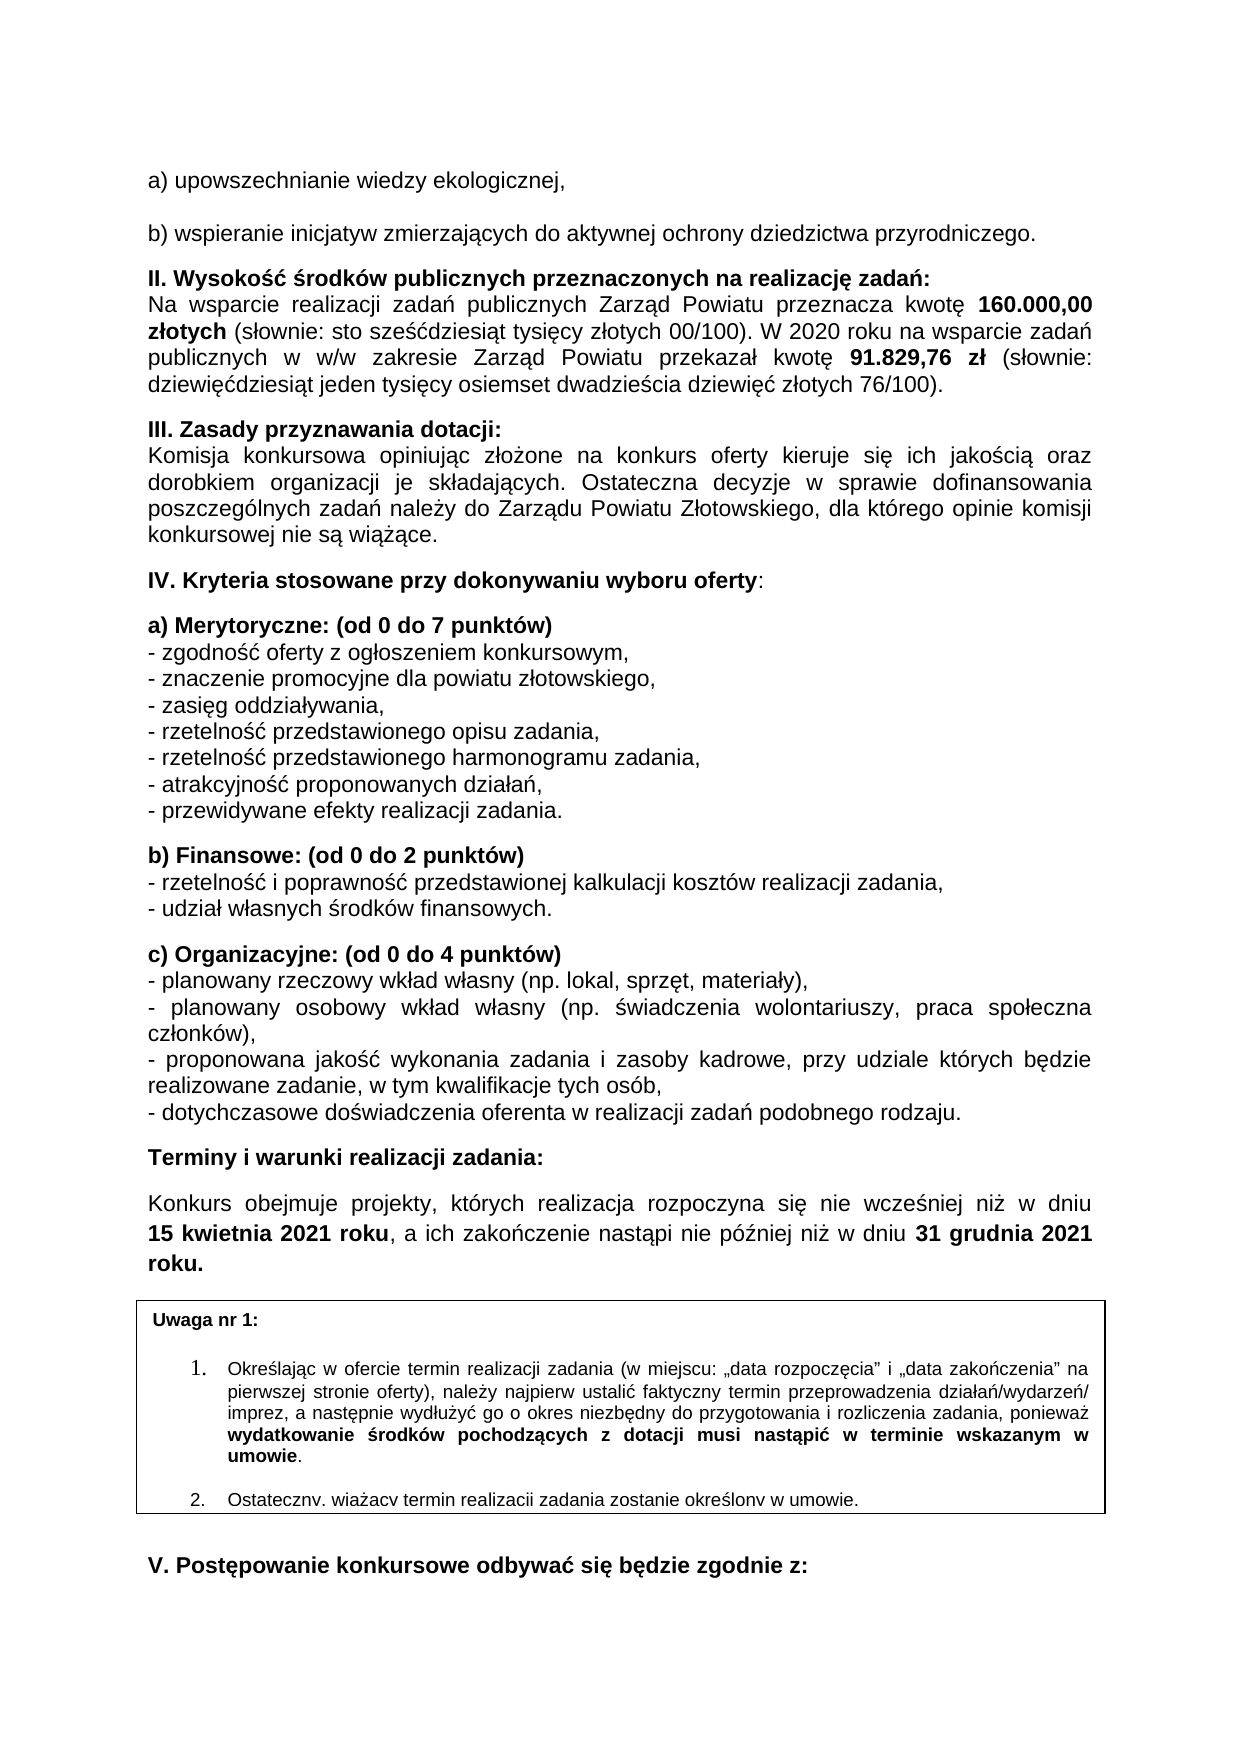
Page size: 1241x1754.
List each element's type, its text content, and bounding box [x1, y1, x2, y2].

text IV. Kryteria stosowane przy dokonywaniu wyboru oferty: [148, 567, 1092, 593]
text - rzetelność przedstawionego harmonogramu zadania, [148, 744, 1092, 771]
text b) Finansowe: (od 0 do 2 punktów) [148, 842, 1092, 869]
text - planowany osobowy wkład własny (np. świadczenia wolontariuszy, praca społeczna członków), [148, 993, 1092, 1046]
text - proponowana jakość wykonania zadania i zasoby kadrowe, przy udziale których będzie realizowane zadanie, w tym kwalifikacje tych osób, [148, 1046, 1092, 1099]
text Konkurs obejmuje projekty, których realizacja rozpoczyna się nie wcześniej niż w dniu 15 kwietnia 2021 roku, a ich zakończenie nastąpi nie później niż w dniu 31 grudnia 2021 roku. [148, 1190, 1092, 1277]
text b) wspieranie inicjatyw zmierzających do aktywnej ochrony dziedzictwa przyrodniczego. [148, 219, 1092, 246]
text - zasięg oddziaływania, [148, 692, 1092, 718]
text III. Zasady przyznawania dotacji: [148, 416, 1092, 442]
text a) Merytoryczne: (od 0 do 7 punktów) [148, 612, 1092, 639]
text - dotychczasowe doświadczenia oferenta w realizacji zadań podobnego rodzaju. [148, 1099, 1092, 1125]
text - udział własnych środków finansowych. [148, 895, 1092, 922]
text c) Organizacyjne: (od 0 do 4 punktów) [148, 941, 1092, 967]
text - atrakcyjność proponowanych działań, [148, 771, 1092, 797]
text II. Wysokość środków publicznych przeznaczonych na realizację zadań: [148, 265, 1092, 291]
text - planowany rzeczowy wkład własny (np. lokal, sprzęt, materiały), [148, 967, 1092, 993]
text - rzetelność przedstawionego opisu zadania, [148, 718, 1092, 744]
text a) upowszechnianie wiedzy ekologicznej, [148, 167, 1092, 193]
list Określając w ofercie termin realizacji zadania (w miejscu: „data rozpoczęcia” i „data zakończenia” na pierwszej stronie oferty), należy najpierw ustalić faktyczny termin przeprowadzenia działań/wydarzeń/ imprez, a następnie wydłużyć go o okres niezbędny do przygotowania i rozliczenia zadania, ponieważ wydatkowanie środków pochodzących z dotacji musi nastąpić w terminie wskazanym w umowie. [190, 1354, 1089, 1467]
text - znaczenie promocyjne dla powiatu złotowskiego, [148, 665, 1092, 692]
text - przewidywane efekty realizacji zadania. [148, 797, 1092, 823]
list Ostateczny, wiążący termin realizacji zadania zostanie określony w umowie. [190, 1488, 1089, 1505]
text Komisja konkursowa opiniując złożone na konkurs oferty kieruje się ich jakością oraz dorobkiem organizacji je składających. Ostateczna decyzje w sprawie dofinansowania poszczególnych zadań należy do Zarządu Powiatu Złotowskiego, dla którego opinie komisji konkursowej nie są wiążące. [148, 442, 1092, 548]
text V. Postępowanie konkursowe odbywać się będzie zgodnie z: [148, 1552, 1092, 1579]
text Terminy i warunki realizacji zadania: [148, 1144, 1092, 1171]
text - rzetelność i poprawność przedstawionej kalkulacji kosztów realizacji zadania, [148, 869, 1092, 895]
text Uwaga nr 1: [152, 1309, 1089, 1330]
text - zgodność oferty z ogłoszeniem konkursowym, [148, 639, 1092, 665]
text Na wsparcie realizacji zadań publicznych Zarząd Powiatu przeznacza kwotę 160.000,00 złotych (słownie: sto sześćdziesiąt tysięcy złotych 00/100). W 2020 roku na wsparcie zadań publicznych w w/w zakresie Zarząd Powiatu przekazał kwotę 91.829,76 zł (słownie: dziewięćdziesiąt jeden tysięcy osiemset dwadzieścia dziewięć złotych 76/100). [148, 291, 1092, 397]
